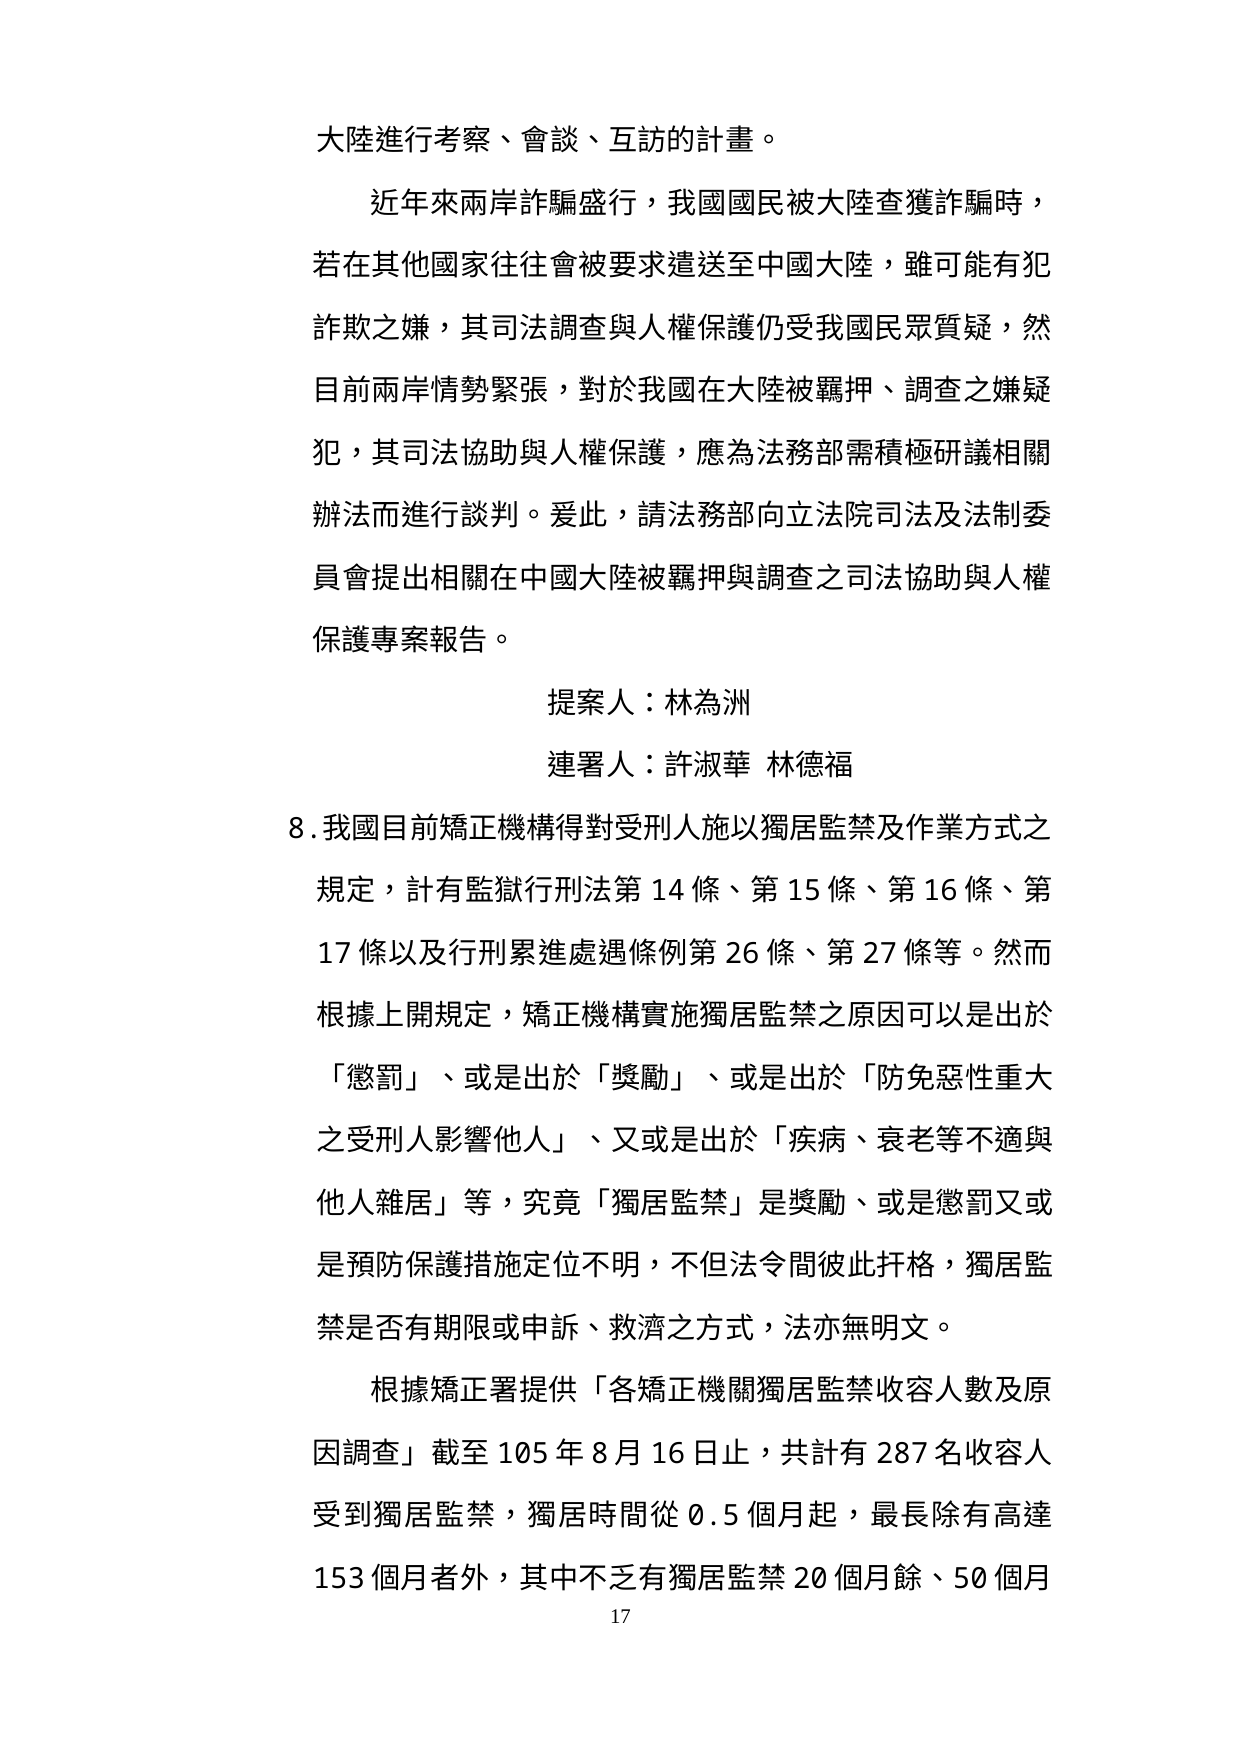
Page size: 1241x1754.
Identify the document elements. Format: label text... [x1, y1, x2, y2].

text 提案人：林為洲 [547, 659, 1053, 721]
text 大陸進行考察、會談、互訪的計畫。 [287, 96, 1053, 159]
text 8.我國目前矯正機構得對受刑人施以獨居監禁及作業方式之規定，計有監獄行刑法第14條、第15條、第16條、第17條以及行刑累進處遇條例第26條、第27條等。然而根據上開規定，矯正機構實施獨居監禁之原因可以是出於「懲罰」、或是出於「獎勵」、或是出於「防免惡性重大之受刑人影響他人」、又或是出於「疾病、衰老等不適與他人雜居」等，究竟「獨居監禁」是獎勵、或是懲罰又或是預防保護措施定位不明，不但法令間彼此扞格，獨居監禁是否有期限或申訴、救濟之方式，法亦無明文。 [287, 784, 1053, 1346]
text 近年來兩岸詐騙盛行，我國國民被大陸查獲詐騙時，若在其他國家往往會被要求遣送至中國大陸，雖可能有犯詐欺之嫌，其司法調查與人權保護仍受我國民眾質疑，然目前兩岸情勢緊張，對於我國在大陸被羈押、調查之嫌疑犯，其司法協助與人權保護，應為法務部需積極研議相關辦法而進行談判。爰此，請法務部向立法院司法及法制委員會提出相關在中國大陸被羈押與調查之司法協助與人權保護專案報告。 [312, 159, 1053, 659]
text 連署人：許淑華 林德福 [547, 721, 1053, 784]
text 根據矯正署提供「各矯正機關獨居監禁收容人數及原因調查」截至105年8月16日止，共計有287名收容人受到獨居監禁，獨居時間從0.5個月起，最長除有高達153個月者外，其中不乏有獨居監禁20個月餘、50個月 [312, 1346, 1053, 1596]
